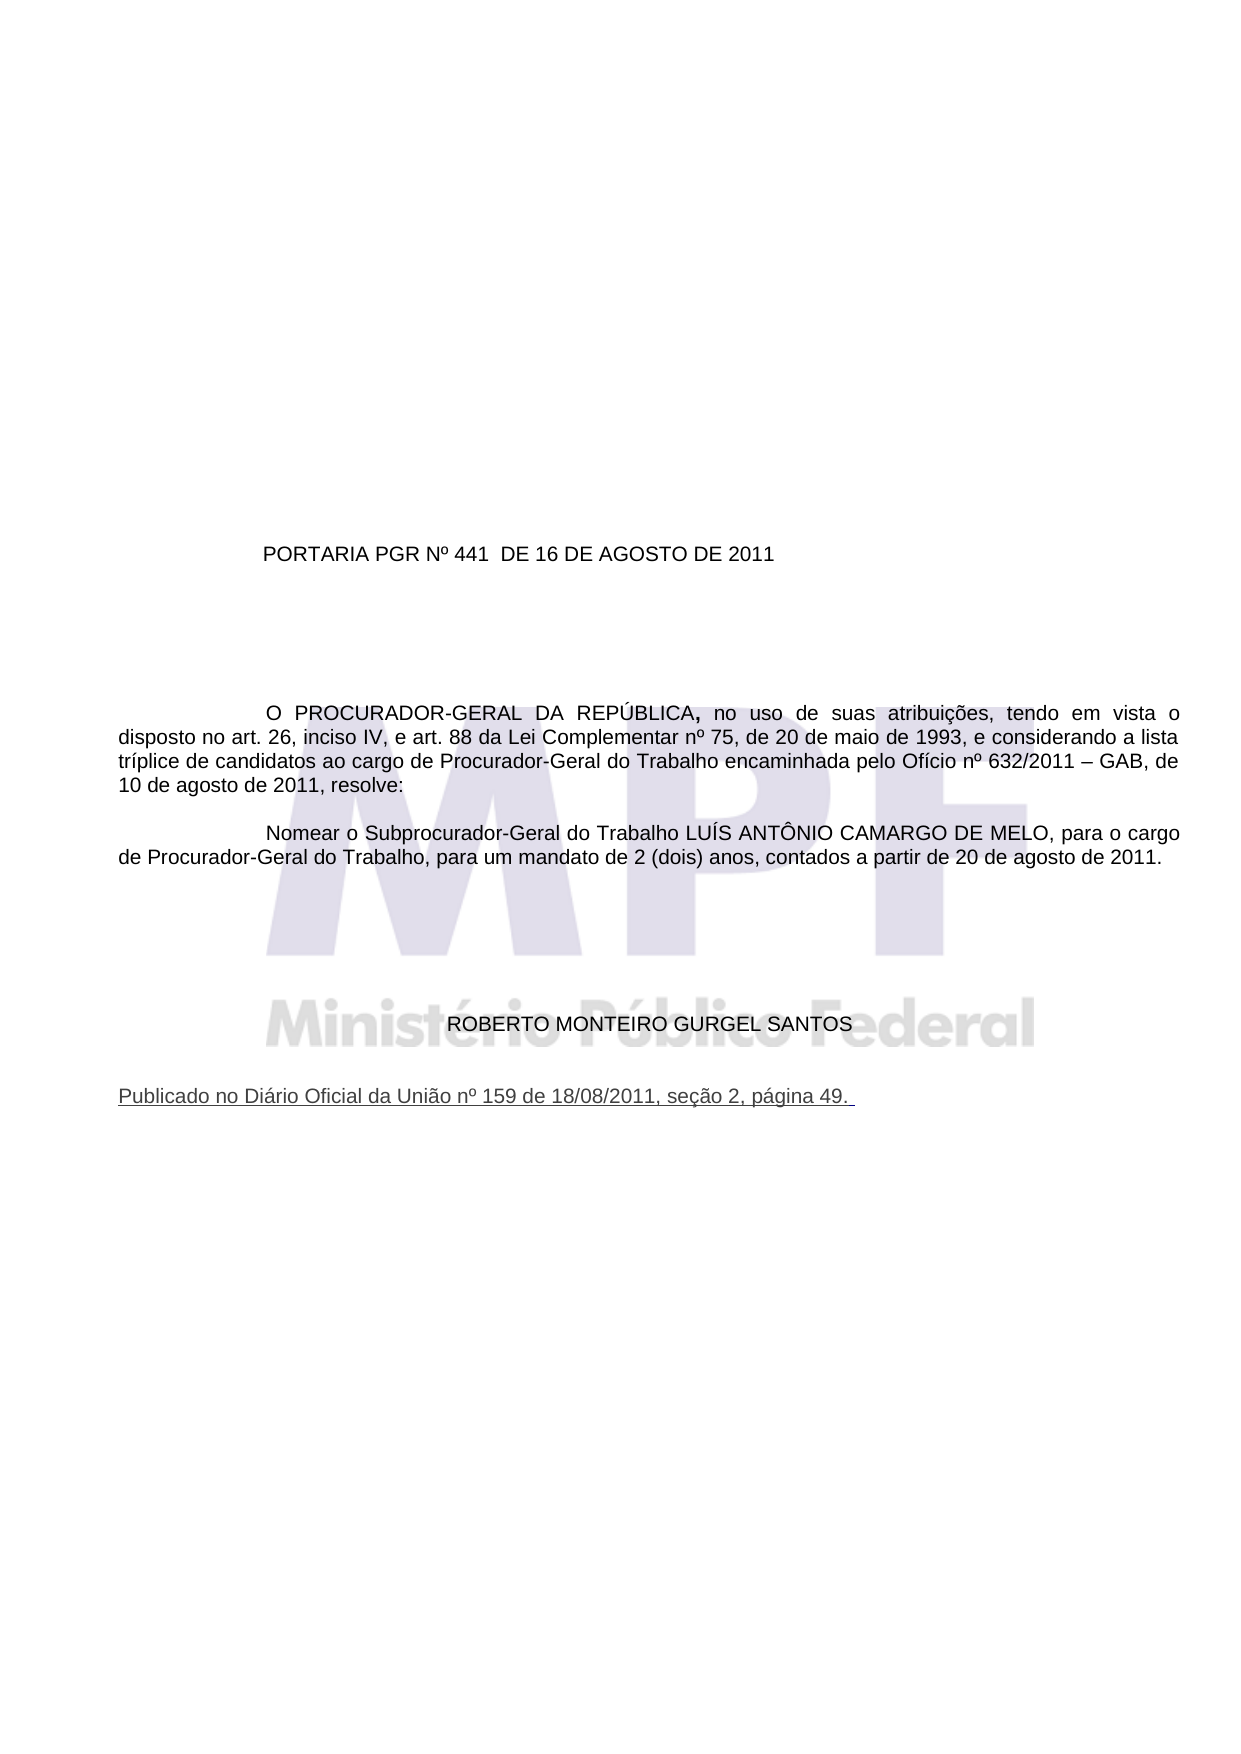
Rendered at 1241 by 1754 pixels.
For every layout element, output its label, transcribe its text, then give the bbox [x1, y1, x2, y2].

text ROBERTO MONTEIRO GURGEL SANTOS [118, 1012, 1181, 1036]
text O PROCURADOR-GERAL DA REPÚBLICA, no uso de suas atribuições, tendo em vista o disposto no art. 26, inciso IV, e art. 88 da Lei Complementar nº 75, de 20 de maio de 1993, e considerando a lista tríplice de candidatos ao cargo de Procurador-Geral do Trabalho encaminhada pelo Ofício nº 632/2011 – GAB, de 10 de agosto de 2011, resolve: [118, 701, 1181, 797]
picture [266, 868, 1034, 1012]
title PORTARIA PGR Nº 441 DE 16 DE AGOSTO DE 2011 [118, 541, 1181, 565]
picture [266, 797, 1034, 821]
picture [266, 1036, 1034, 1047]
text Publicado no Diário Oficial da União nº 159 de 18/08/2011, seção 2, página 49. [118, 1084, 1181, 1108]
text Nomear o Subprocurador-Geral do Trabalho LUÍS ANTÔNIO CAMARGO DE MELO, para o cargo de Procurador-Geral do Trabalho, para um mandato de 2 (dois) anos, contados a partir de 20 de agosto de 2011. [118, 821, 1181, 868]
